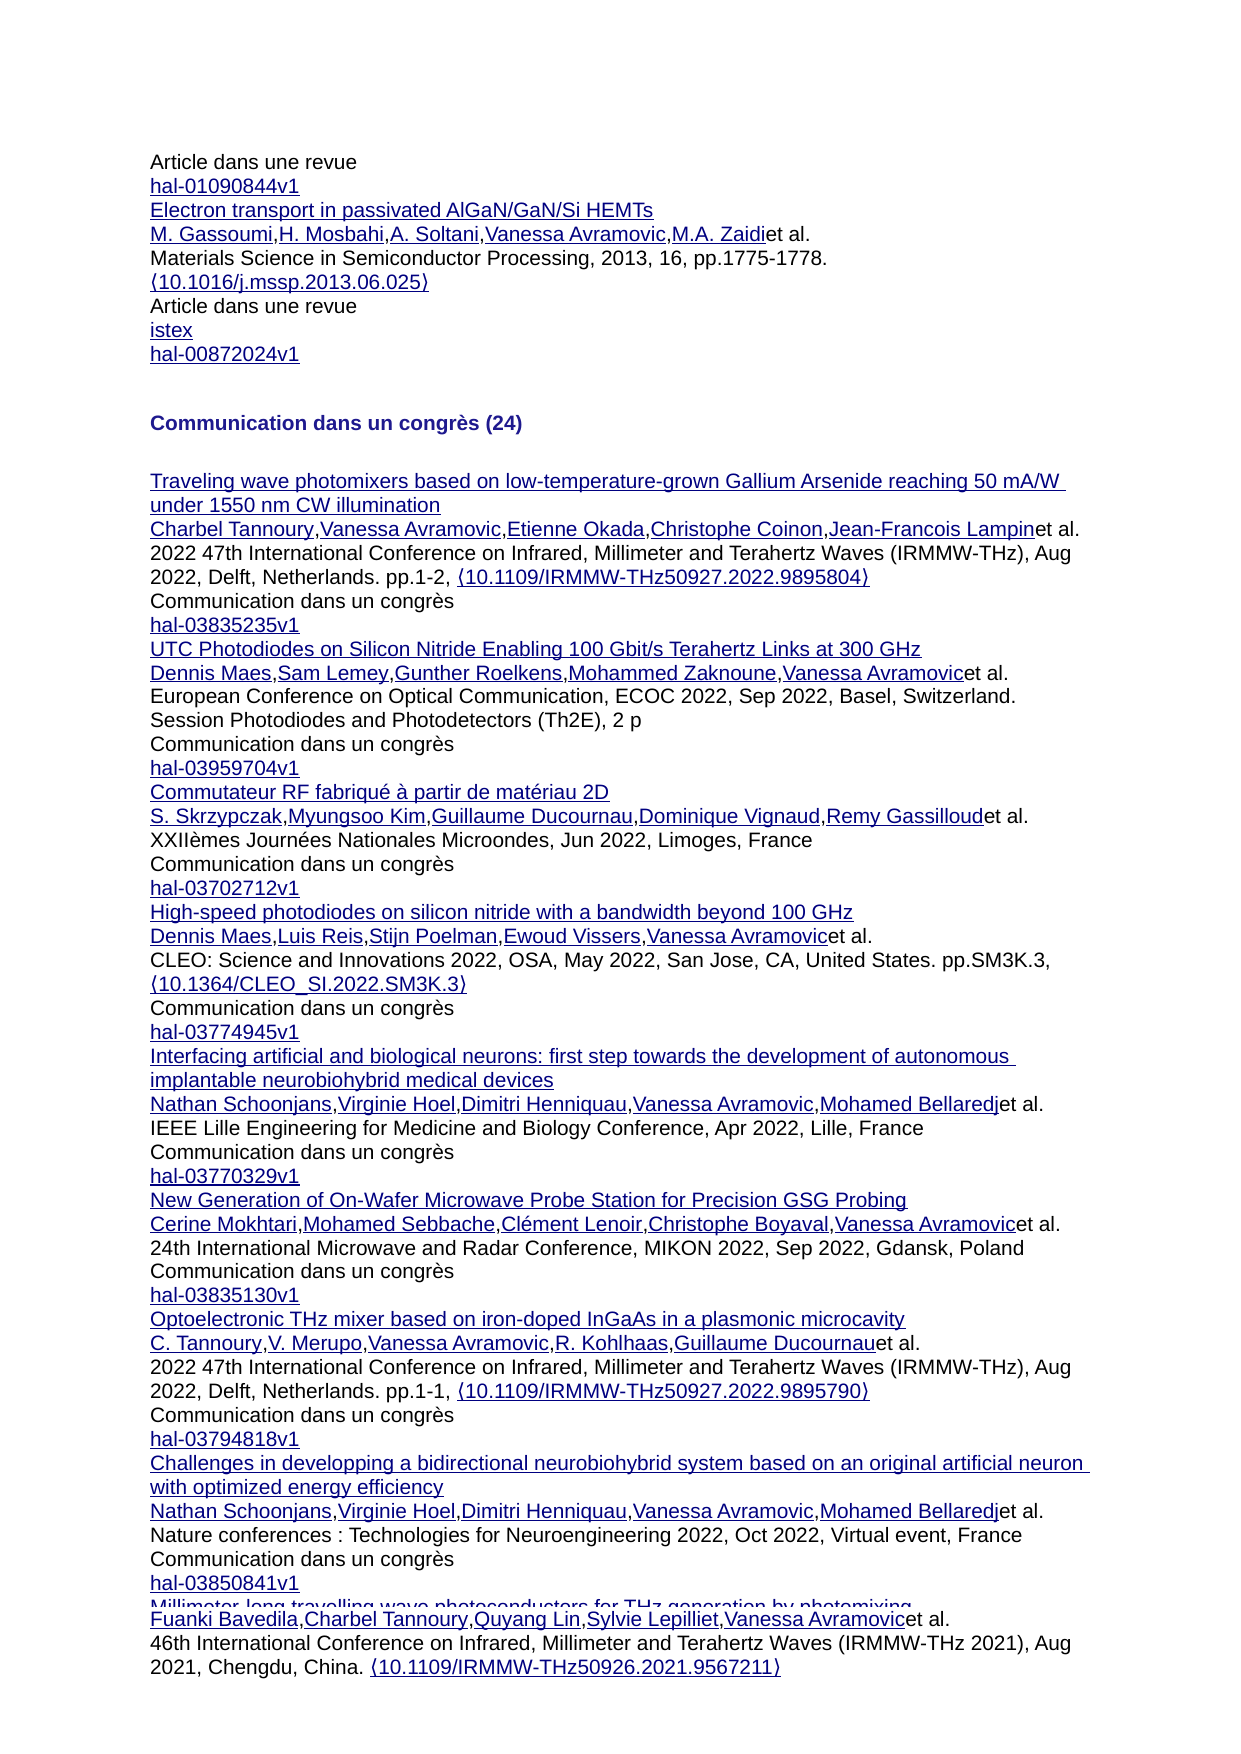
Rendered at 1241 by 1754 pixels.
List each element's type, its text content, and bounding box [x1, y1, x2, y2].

table_header Traveling wave photomixers based on low-temperature-grown Gallium Arsenide reaching 50 mA/W under 1550 nm CW illumination Charbel Tannoury,Vanessa Avramovic,Etienne Okada,Christophe Coinon,Jean-Francois Lampinet al. 2022 47th International Conference on Infrared, Millimeter and Terahertz Waves (IRMMW-THz), Aug 2022, Delft, Netherlands. pp.1-2, ⟨10.1109/IRMMW-THz50927.2022.9895804⟩ Communication dans un congrès hal-03835235v1 [150, 469, 1090, 636]
table_cell Interfacing artificial and biological neurons: first step towards the development of autonomous implantable neurobiohybrid medical devices Nathan Schoonjans,Virginie Hoel,Dimitri Henniquau,Vanessa Avramovic,Mohamed Bellaredjet al. IEEE Lille Engineering for Medicine and Biology Conference, Apr 2022, Lille, France Communication dans un congrès hal-03770329v1 [150, 1044, 1090, 1187]
table_cell with optimized energy efficiency Nathan Schoonjans,Virginie Hoel,Dimitri Henniquau,Vanessa Avramovic,Mohamed Bellaredjet al. Nature conferences : Technologies for Neuroengineering 2022, Oct 2022, Virtual event, France Communication dans un congrès hal-03850841v1 [150, 1473, 1090, 1595]
table_cell UTC Photodiodes on Silicon Nitride Enabling 100 Gbit/s Terahertz Links at 300 GHz Dennis Maes,Sam Lemey,Gunther Roelkens,Mohammed Zaknoune,Vanessa Avramovicet al. European Conference on Optical Communication, ECOC 2022, Sep 2022, Basel, Switzerland. Session Photodiodes and Photodetectors (Th2E), 2 p Communication dans un congrès hal-03959704v1 [150, 636, 1090, 780]
table_cell New Generation of On-Wafer Microwave Probe Station for Precision GSG Probing Cerine Mokhtari,Mohamed Sebbache,Clément Lenoir,Christophe Boyaval,Vanessa Avramovicet al. 24th International Microwave and Radar Conference, MIKON 2022, Sep 2022, Gdansk, Poland Communication dans un congrès hal-03835130v1 [150, 1188, 1090, 1307]
table_cell High-speed photodiodes on silicon nitride with a bandwidth beyond 100 GHz Dennis Maes,Luis Reis,Stijn Poelman,Ewoud Vissers,Vanessa Avramovicet al. CLEO: Science and Innovations 2022, OSA, May 2022, San Jose, CA, United States. pp.SM3K.3, ⟨10.1364/CLEO_SI.2022.SM3K.3⟩ Communication dans un congrès hal-03774945v1 [150, 900, 1090, 1044]
table_cell Electron transport in passivated AlGaN/GaN/Si HEMTs M. Gassoumi,H. Mosbahi,A. Soltani,Vanessa Avramovic,M.A. Zaidiet al. Materials Science in Semiconductor Processing, 2013, 16, pp.1775-1778. ⟨10.1016/j.mssp.2013.06.025⟩ Article dans une revue istex hal-00872024v1 [150, 198, 1090, 366]
table_cell Challenges in developping a bidirectional neurobiohybrid system based on an original artificial neuron [150, 1451, 1090, 1472]
table_cell Article dans une revue hal-01090844v1 [150, 150, 1090, 198]
table_cell Optoelectronic THz mixer based on iron-doped InGaAs in a plasmonic microcavity C. Tannoury,V. Merupo,Vanessa Avramovic,R. Kohlhaas,Guillaume Ducournauet al. 2022 47th International Conference on Infrared, Millimeter and Terahertz Waves (IRMMW-THz), Aug 2022, Delft, Netherlands. pp.1-1, ⟨10.1109/IRMMW-THz50927.2022.9895790⟩ Communication dans un congrès hal-03794818v1 [150, 1307, 1090, 1451]
subtitle Communication dans un congrès (24) [150, 410, 1090, 434]
table_cell Millimeter-long travelling wave photoconductors for THz generation by photomixing Fuanki Bavedila,Charbel Tannoury,Quyang Lin,Sylvie Lepilliet,Vanessa Avramovicet al. 46th International Conference on Infrared, Millimeter and Terahertz Waves (IRMMW-THz 2021), Aug 2021, Chengdu, China. ⟨10.1109/IRMMW-THz50926.2021.9567211⟩ [150, 1595, 1090, 1679]
table_cell Commutateur RF fabriqué à partir de matériau 2D S. Skrzypczak,Myungsoo Kim,Guillaume Ducournau,Dominique Vignaud,Remy Gassilloudet al. XXIIèmes Journées Nationales Microondes, Jun 2022, Limoges, France Communication dans un congrès hal-03702712v1 [150, 780, 1090, 900]
